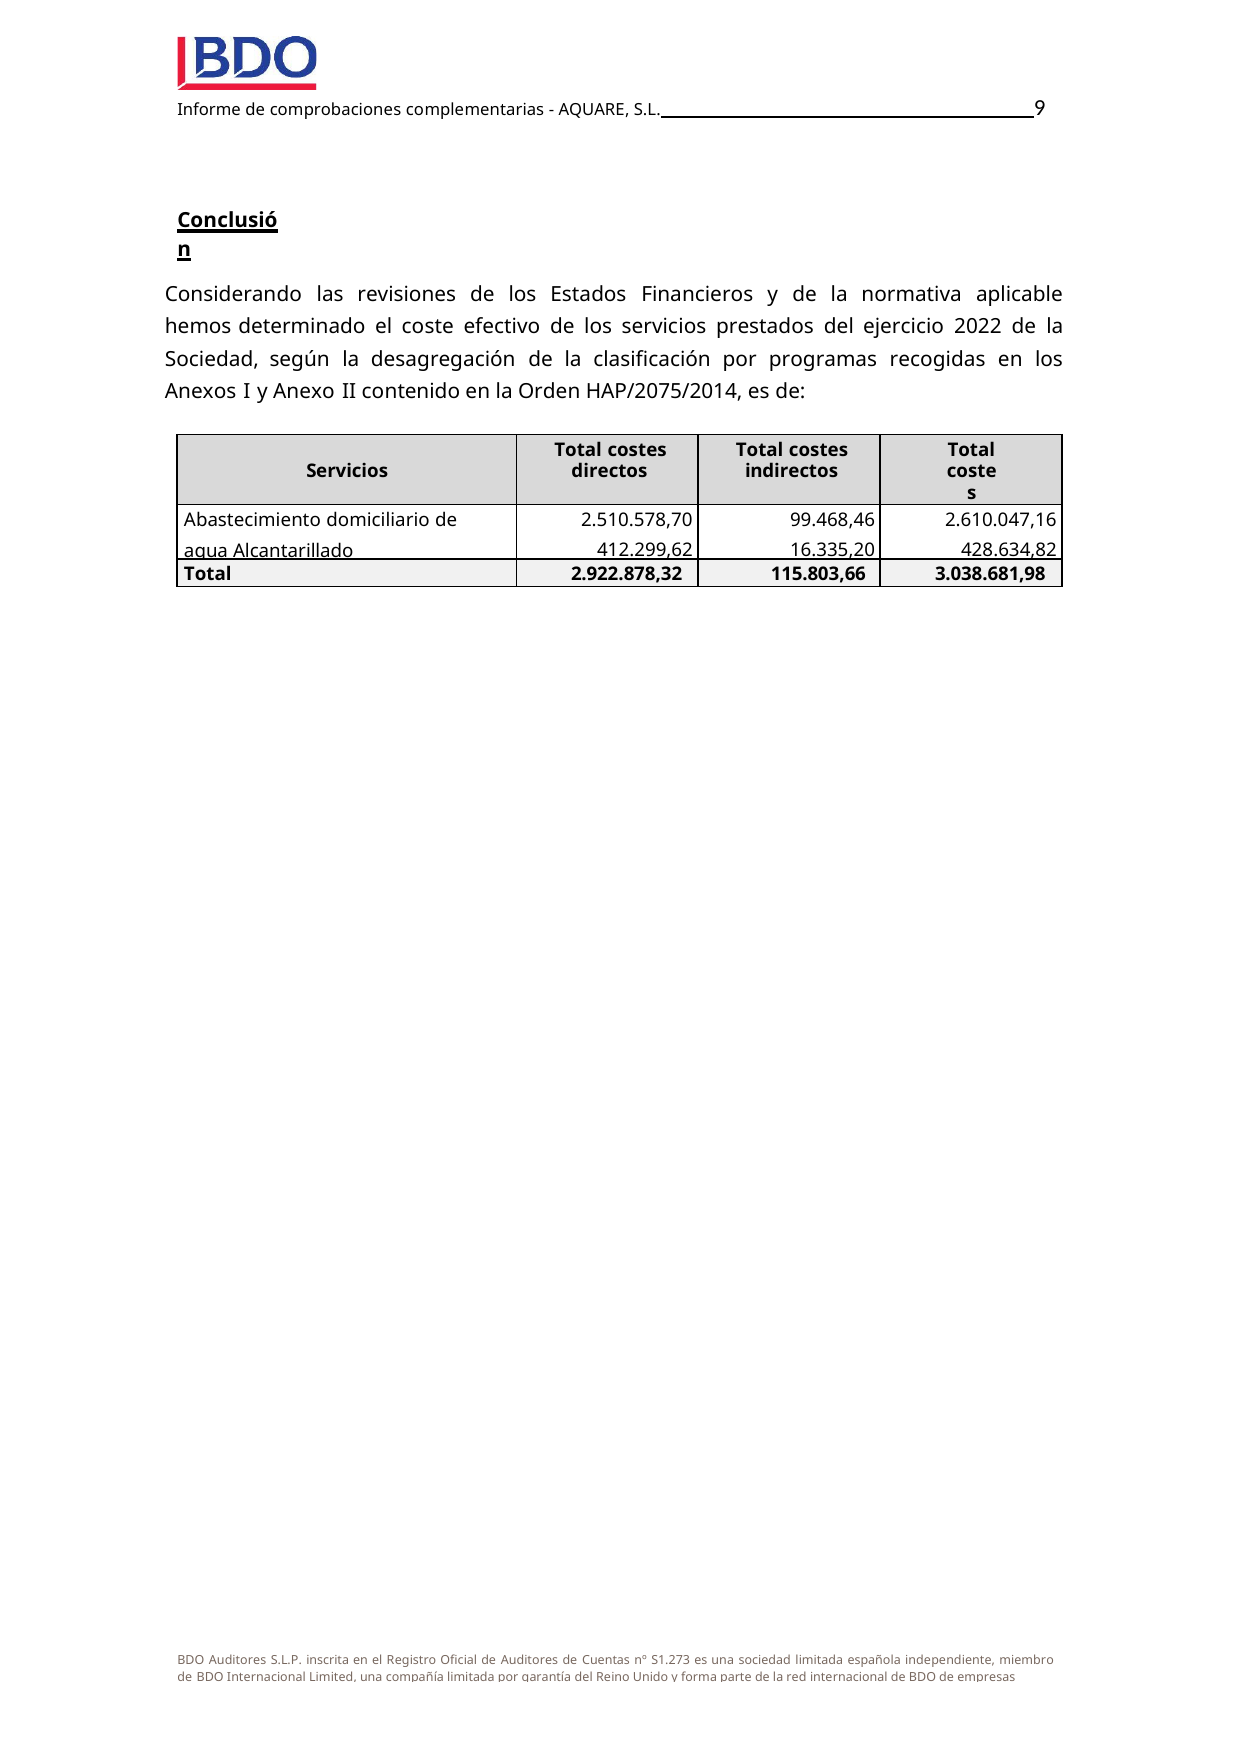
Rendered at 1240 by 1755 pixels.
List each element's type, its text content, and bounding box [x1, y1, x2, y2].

table_cell Abastecimiento domiciliario de agua Alcantarillado [178, 505, 516, 558]
text Considerando las revisiones de los Estados Financieros y de la normativa aplicable hemos determinado el coste efectivo de los servicios prestados del ejercicio 2022 de la Sociedad, según la desagregación de la clasificación por programas recogidas en los Anexos I y Anexo II contenido en la Orden HAP/2075/2014, es de: [164, 279, 1063, 405]
table_cell Total [178, 560, 516, 586]
table_cell 3.038.681,98 [881, 560, 1061, 586]
table_cell 2.510.578,70 412.299,62 [517, 505, 697, 558]
table_header Total costes directos [517, 435, 697, 504]
table_header Total costes indirectos [699, 435, 879, 504]
table_header Total costes [881, 435, 1061, 504]
table_cell 99.468,46 16.335,20 [699, 505, 879, 558]
table_header Servicios [178, 435, 516, 504]
subtitle Conclusión [177, 205, 283, 262]
table_cell 115.803,66 [699, 560, 879, 586]
table_cell 2.922.878,32 [517, 560, 697, 586]
table_cell 2.610.047,16 428.634,82 [881, 505, 1061, 558]
